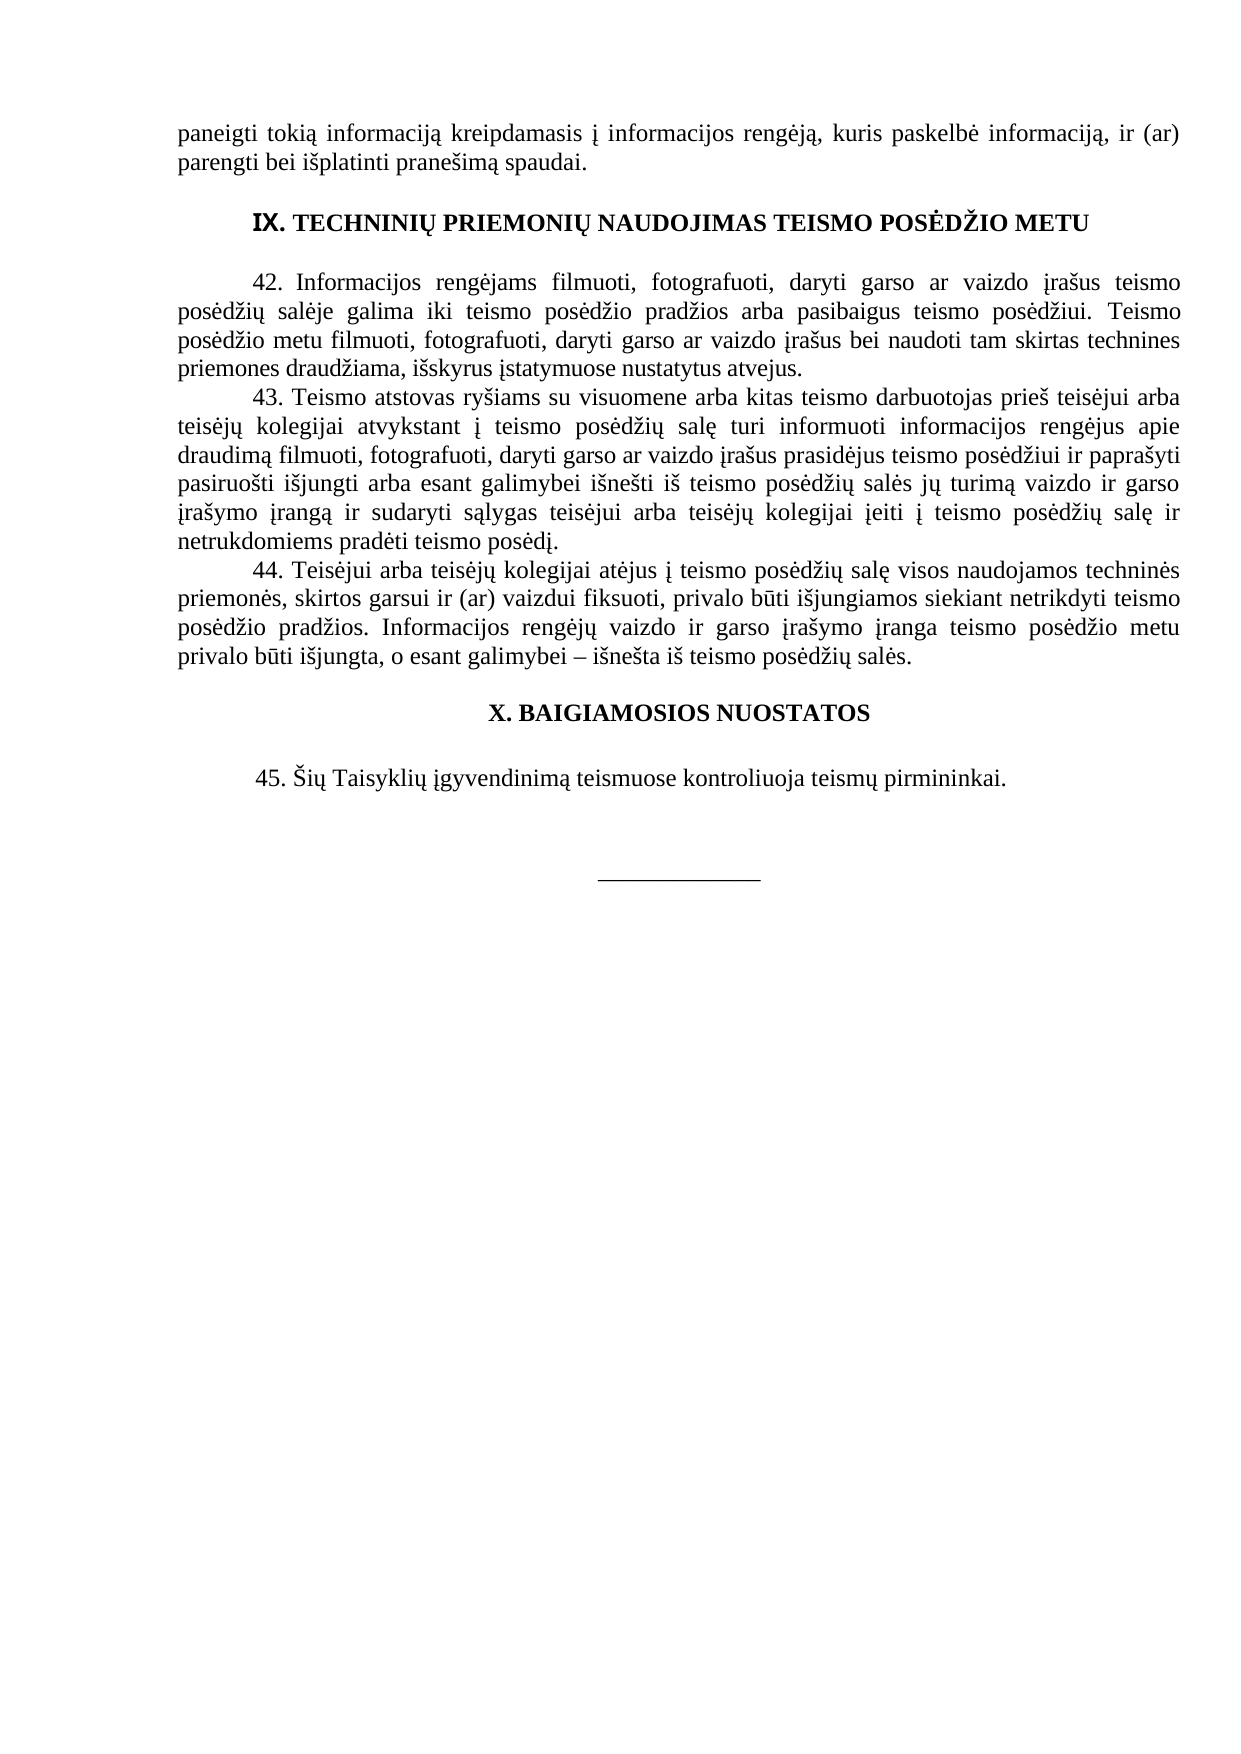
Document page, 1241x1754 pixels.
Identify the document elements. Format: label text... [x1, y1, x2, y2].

text 45. Šių Taisyklių įgyvendinimą teismuose kontroliuoja teismų pirmininkai. [177, 760, 1181, 794]
text IX. TECHNINIŲ PRIEMONIŲ NAUDOJIMAS TEISMO POSĖDŽIO METU [177, 204, 1181, 238]
text 44. Teisėjui arba teisėjų kolegijai atėjus į teismo posėdžių salę visos naudojamos techninės priemonės, skirtos garsui ir (ar) vaizdui fiksuoti, privalo būti išjungiamos siekiant netrikdyti teismo posėdžio pradžios. Informacijos rengėjų vaizdo ir garso įrašymo įranga teismo posėdžio metu privalo būti išjungta, o esant galimybei – išnešta iš teismo posėdžių salės. [177, 555, 1181, 670]
text 42. Informacijos rengėjams filmuoti, fotografuoti, daryti garso ar vaizdo įrašus teismo posėdžių salėje galima iki teismo posėdžio pradžios arba pasibaigus teismo posėdžiui. Teismo posėdžio metu filmuoti, fotografuoti, daryti garso ar vaizdo įrašus bei naudoti tam skirtas technines priemones draudžiama, išskyrus įstatymuose nustatytus atvejus. [177, 267, 1181, 382]
text _____________ [177, 856, 1181, 884]
text 43. Teismo atstovas ryšiams su visuomene arba kitas teismo darbuotojas prieš teisėjui arba teisėjų kolegijai atvykstant į teismo posėdžių salę turi informuoti informacijos rengėjus apie draudimą filmuoti, fotografuoti, daryti garso ar vaizdo įrašus prasidėjus teismo posėdžiui ir paprašyti pasiruošti išjungti arba esant galimybei išnešti iš teismo posėdžių salės jų turimą vaizdo ir garso įrašymo įrangą ir sudaryti sąlygas teisėjui arba teisėjų kolegijai įeiti į teismo posėdžių salę ir netrukdomiems pradėti teismo posėdį. [177, 382, 1181, 555]
text paneigti tokią informaciją kreipdamasis į informacijos rengėją, kuris paskelbė informaciją, ir (ar) parengti bei išplatinti pranešimą spaudai. [177, 118, 1181, 176]
text X. baigiamosios nuostatos [177, 698, 1181, 727]
